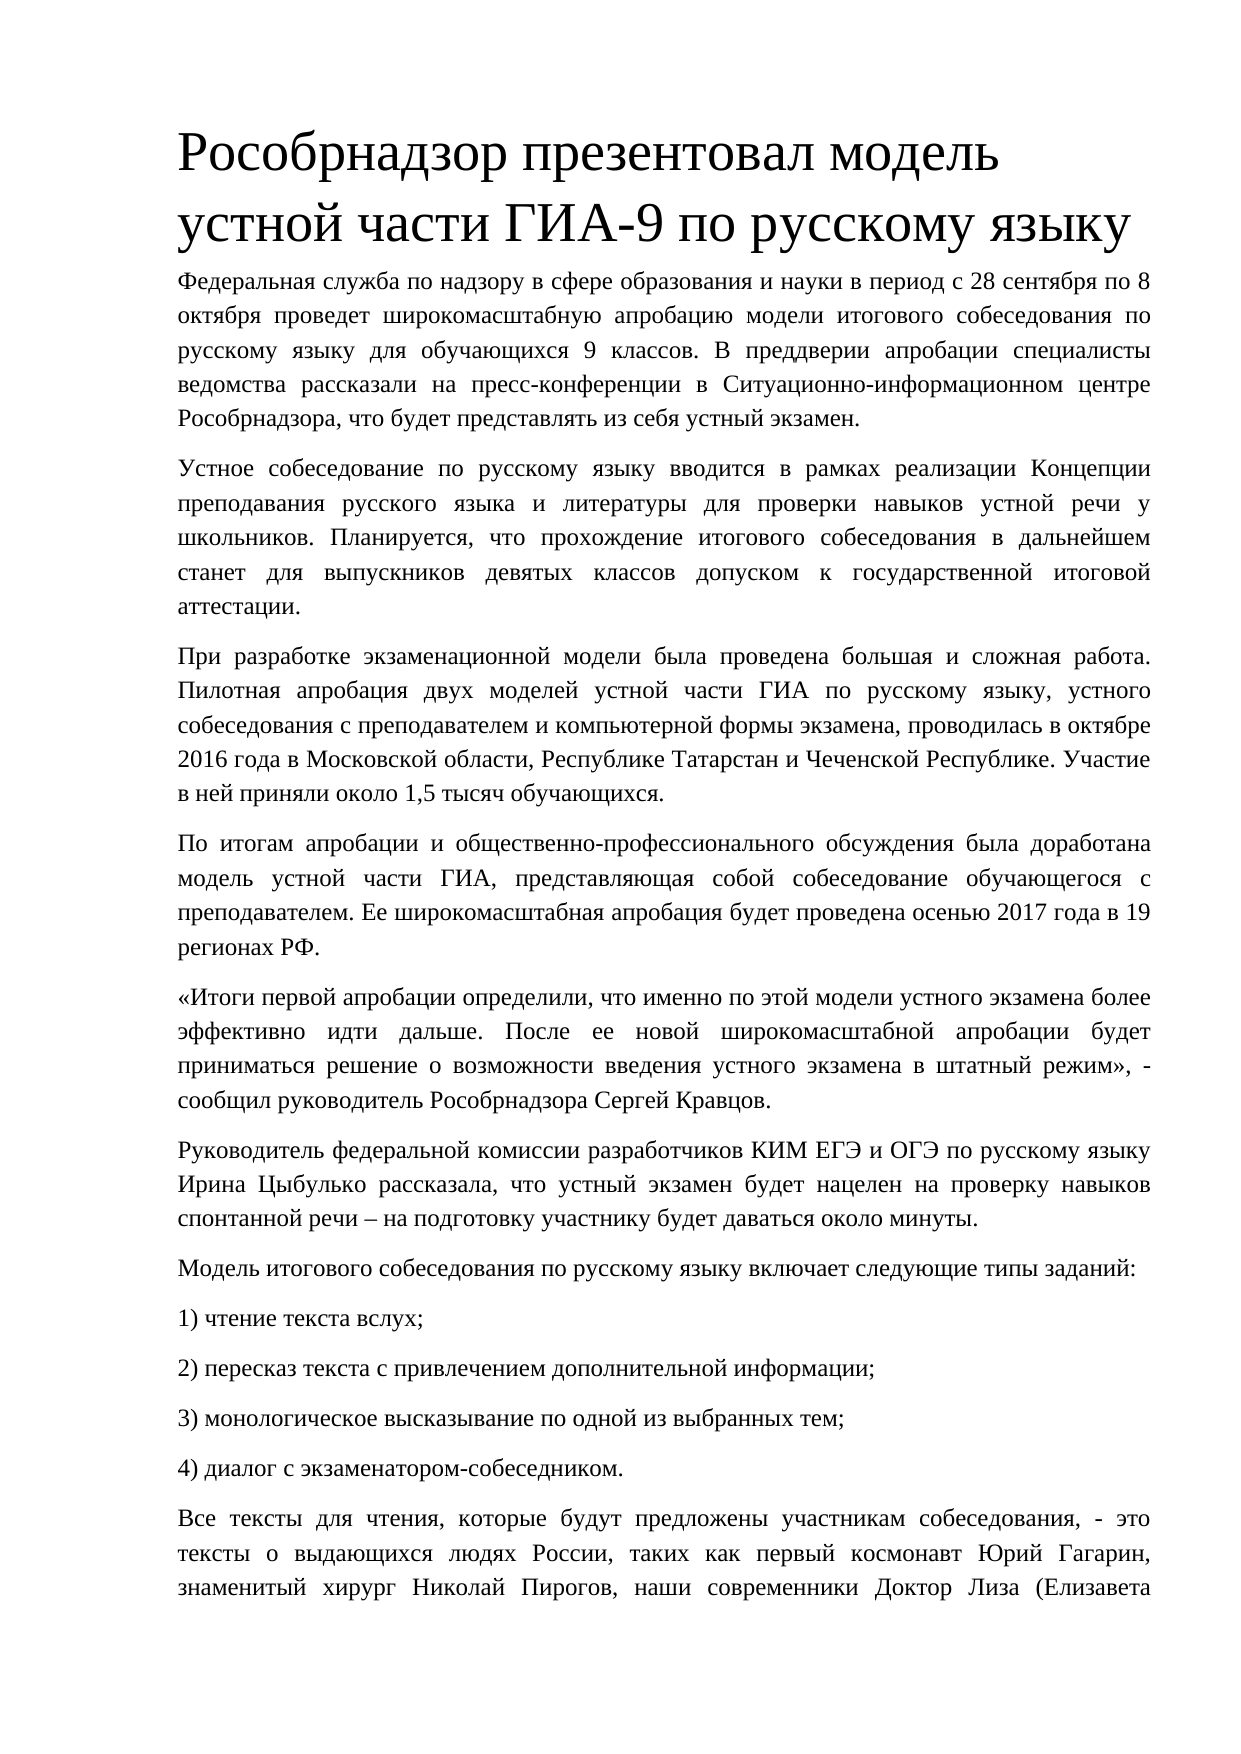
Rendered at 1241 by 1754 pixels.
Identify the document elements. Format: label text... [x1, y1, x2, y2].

text По итогам апробации и общественно-профессионального обсуждения была доработана модель устной части ГИА, представляющая собой собеседование обучающегося с преподавателем. Ее широкомасштабная апробация будет проведена осенью 2017 года в 19 регионах РФ. [177, 823, 1152, 960]
text 1) чтение текста вслух; [177, 1298, 1152, 1332]
text «Итоги первой апробации определили, что именно по этой модели устного экзамена более эффективно идти дальше. После ее новой широкомасштабной апробации будет приниматься решение о возможности введения устного экзамена в штатный режим», - сообщил руководитель Рособрнадзора Сергей Кравцов. [177, 976, 1152, 1113]
text Руководитель федеральной комиссии разработчиков КИМ ЕГЭ и ОГЭ по русскому языку Ирина Цыбулько рассказала, что устный экзамен будет нацелен на проверку навыков спонтанной речи – на подготовку участнику будет даваться около минуты. [177, 1129, 1152, 1232]
text 4) диалог с экзаменатором-собеседником. [177, 1448, 1152, 1482]
text Устное собеседование по русскому языку вводится в рамках реализации Концепции преподавания русского языка и литературы для проверки навыков устной речи у школьников. Планируется, что прохождение итогового собеседования в дальнейшем станет для выпускников девятых классов допуском к государственной итоговой аттестации. [177, 448, 1152, 620]
text Модель итогового собеседования по русскому языку включает следующие типы заданий: [177, 1248, 1152, 1282]
text Все тексты для чтения, которые будут предложены участникам собеседования, - это тексты о выдающихся людях России, таких как первый космонавт Юрий Гагарин, знаменитый хирург Николай Пирогов, наши современники Доктор Лиза (Елизавета [177, 1498, 1152, 1601]
text Федеральная служба по надзору в сфере образования и науки в период с 28 сентября по 8 октября проведет широкомасштабную апробацию модели итогового собеседования по русскому языку для обучающихся 9 классов. В преддверии апробации специалисты ведомства рассказали на пресс-конференции в Ситуационно-информационном центре Рособрнадзора, что будет представлять из себя устный экзамен. [177, 260, 1152, 432]
text 2) пересказ текста с привлечением дополнительной информации; [177, 1348, 1152, 1382]
text При разработке экзаменационной модели была проведена большая и сложная работа. Пилотная апробация двух моделей устной части ГИА по русскому языку, устного собеседования с преподавателем и компьютерной формы экзамена, проводилась в октябре 2016 года в Московской области, Республике Татарстан и Чеченской Республике. Участие в ней приняли около 1,5 тысяч обучающихся. [177, 635, 1152, 807]
text 3) монологическое высказывание по одной из выбранных тем; [177, 1398, 1152, 1432]
text Рособрнадзор презентовал модель устной части ГИА-9 по русскому языку [177, 118, 1152, 254]
